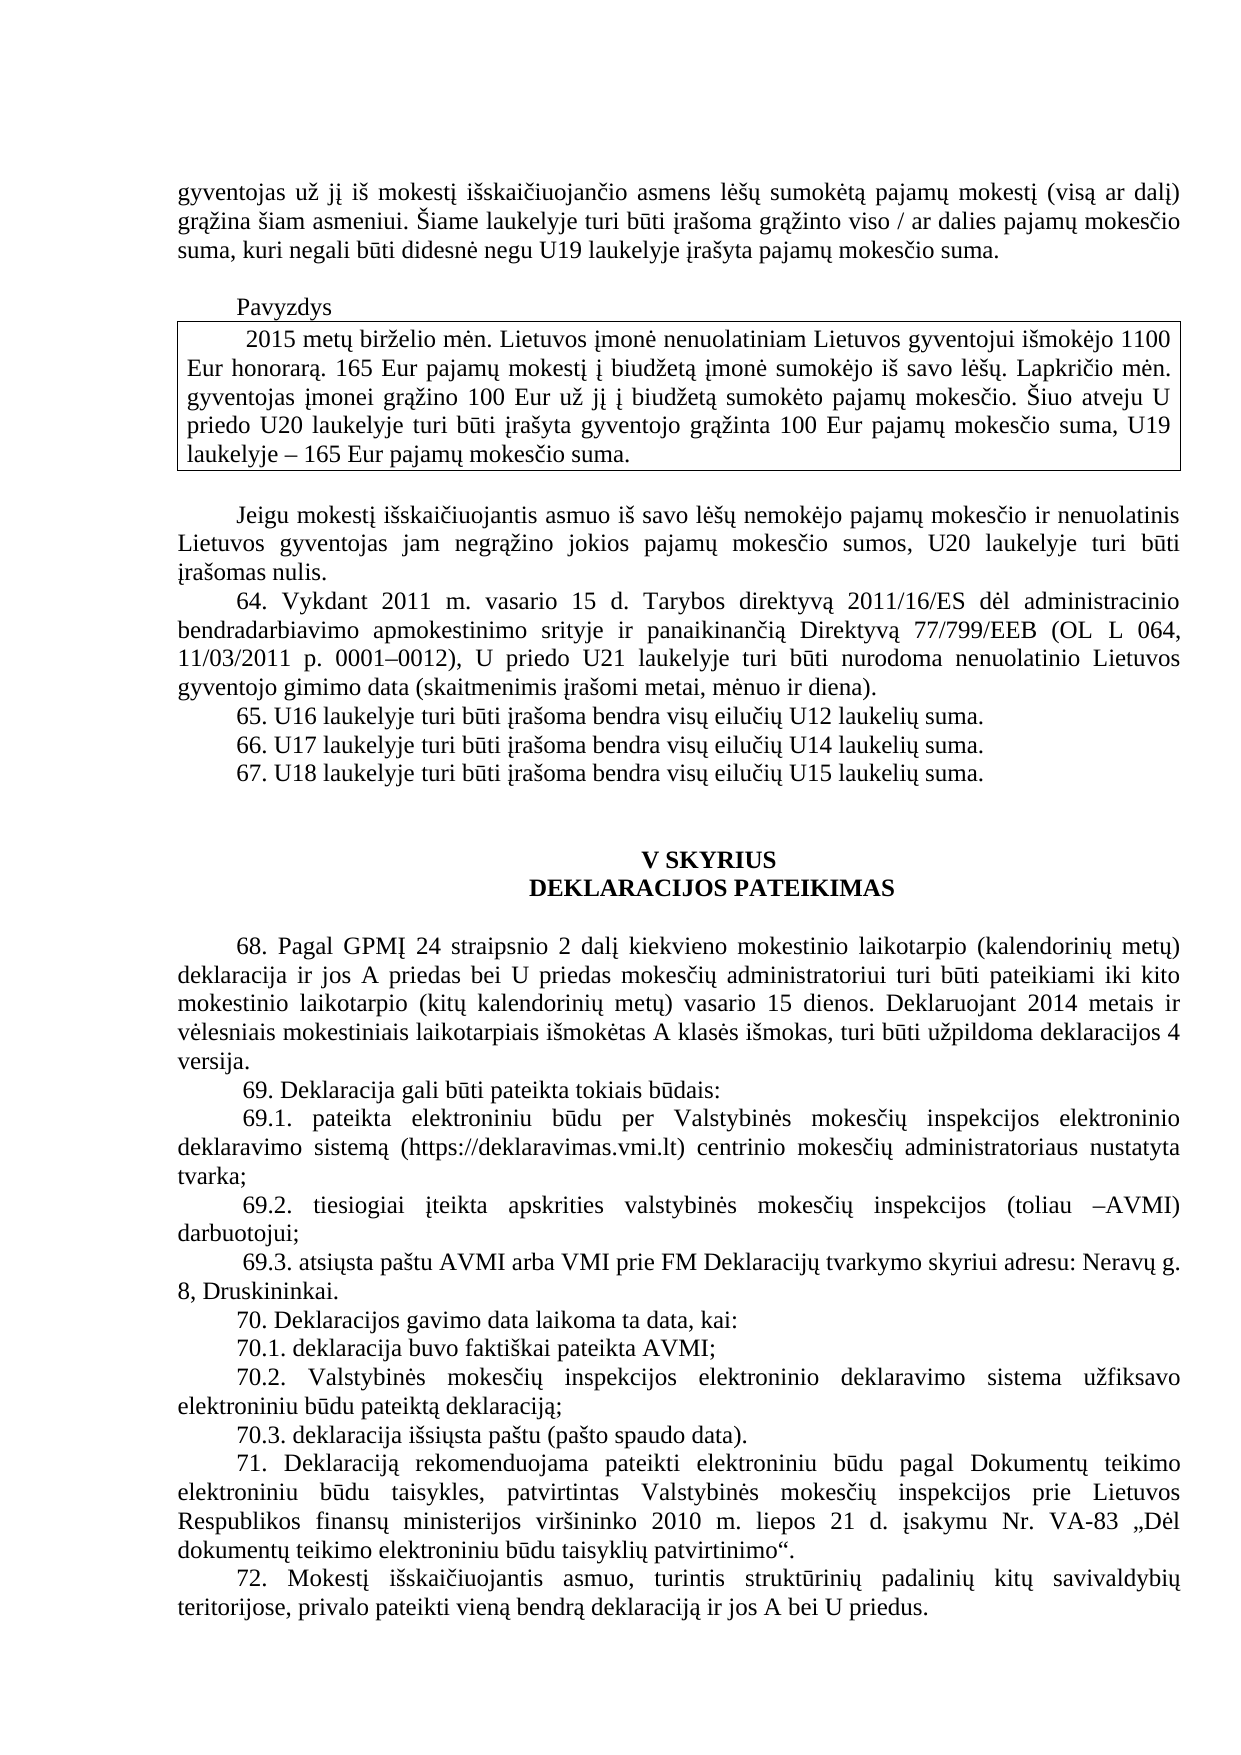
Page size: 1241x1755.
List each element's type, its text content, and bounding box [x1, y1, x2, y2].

text 68. Pagal GPMĮ 24 straipsnio 2 dalį kiekvieno mokestinio laikotarpio (kalendorinių metų) deklaracija ir jos A priedas bei U priedas mokesčių administratoriui turi būti pateikiami iki kito mokestinio laikotarpio (kitų kalendorinių metų) vasario 15 dienos. Deklaruojant 2014 metais ir vėlesniais mokestiniais laikotarpiais išmokėtas A klasės išmokas, turi būti užpildoma deklaracijos 4 versija. [177, 931, 1181, 1075]
text 69.3. atsiųsta paštu AVMI arba VMI prie FM Deklaracijų tvarkymo skyriui adresu: Neravų g. 8, Druskininkai. [177, 1247, 1181, 1305]
text V SKYRIUS [177, 845, 1181, 873]
text Pavyzdys [177, 292, 1181, 321]
text 70. Deklaracijos gavimo data laikoma ta data, kai: [177, 1305, 1181, 1333]
text 71. Deklaraciją rekomenduojama pateikti elektroniniu būdu pagal Dokumentų teikimo elektroniniu būdu taisykles, patvirtintas Valstybinės mokesčių inspekcijos prie Lietuvos Respublikos finansų ministerijos viršininko 2010 m. liepos 21 d. įsakymu Nr. VA-83 „Dėl dokumentų teikimo elektroniniu būdu taisyklių patvirtinimo“. [177, 1448, 1181, 1563]
text 66. U17 laukelyje turi būti įrašoma bendra visų eilučių U14 laukelių suma. [177, 730, 1181, 758]
text 69. Deklaracija gali būti pateikta tokiais būdais: [177, 1075, 1181, 1103]
text 70.2. Valstybinės mokesčių inspekcijos elektroninio deklaravimo sistema užfiksavo elektroniniu būdu pateiktą deklaraciją; [177, 1362, 1181, 1420]
text 72. Mokestį išskaičiuojantis asmuo, turintis struktūrinių padalinių kitų savivaldybių teritorijose, privalo pateikti vieną bendrą deklaraciją ir jos A bei U priedus. [177, 1563, 1181, 1621]
text gyventojas už jį iš mokestį išskaičiuojančio asmens lėšų sumokėtą pajamų mokestį (visą ar dalį) grąžina šiam asmeniui. Šiame laukelyje turi būti įrašoma grąžinto viso / ar dalies pajamų mokesčio suma, kuri negali būti didesnė negu U19 laukelyje įrašyta pajamų mokesčio suma. [177, 177, 1181, 263]
text 67. U18 laukelyje turi būti įrašoma bendra visų eilučių U15 laukelių suma. [177, 758, 1181, 787]
text 70.1. deklaracija buvo faktiškai pateikta AVMI; [177, 1333, 1181, 1362]
text 64. Vykdant 2011 m. vasario 15 d. Tarybos direktyvą 2011/16/ES dėl administracinio bendradarbiavimo apmokestinimo srityje ir panaikinančią Direktyvą 77/799/EEB (OL L 064, 11/03/2011 p. 0001–0012), U priedo U21 laukelyje turi būti nurodoma nenuolatinio Lietuvos gyventojo gimimo data (skaitmenimis įrašomi metai, mėnuo ir diena). [177, 586, 1181, 701]
text 2015 metų birželio mėn. Lietuvos įmonė nenuolatiniam Lietuvos gyventojui išmokėjo 1100 Eur honorarą. 165 Eur pajamų mokestį į biudžetą įmonė sumokėjo iš savo lėšų. Lapkričio mėn. gyventojas įmonei grąžino 100 Eur už jį į biudžetą sumokėto pajamų mokesčio. Šiuo atveju U priedo U20 laukelyje turi būti įrašyta gyventojo grąžinta 100 Eur pajamų mokesčio suma, U19 laukelyje – 165 Eur pajamų mokesčio suma. [178, 322, 1180, 470]
text 70.3. deklaracija išsiųsta paštu (pašto spaudo data). [177, 1420, 1181, 1448]
text 65. U16 laukelyje turi būti įrašoma bendra visų eilučių U12 laukelių suma. [177, 701, 1181, 730]
text Jeigu mokestį išskaičiuojantis asmuo iš savo lėšų nemokėjo pajamų mokesčio ir nenuolatinis Lietuvos gyventojas jam negrąžino jokios pajamų mokesčio sumos, U20 laukelyje turi būti įrašomas nulis. [177, 500, 1181, 586]
text 69.2. tiesiogiai įteikta apskrities valstybinės mokesčių inspekcijos (toliau –AVMI) darbuotojui; [177, 1190, 1181, 1247]
text DEKLARACIJOS PATEIKIMAS [177, 873, 1181, 902]
text 69.1. pateikta elektroniniu būdu per Valstybinės mokesčių inspekcijos elektroninio deklaravimo sistemą (https://deklaravimas.vmi.lt) centrinio mokesčių administratoriaus nustatyta tvarka; [177, 1103, 1181, 1190]
